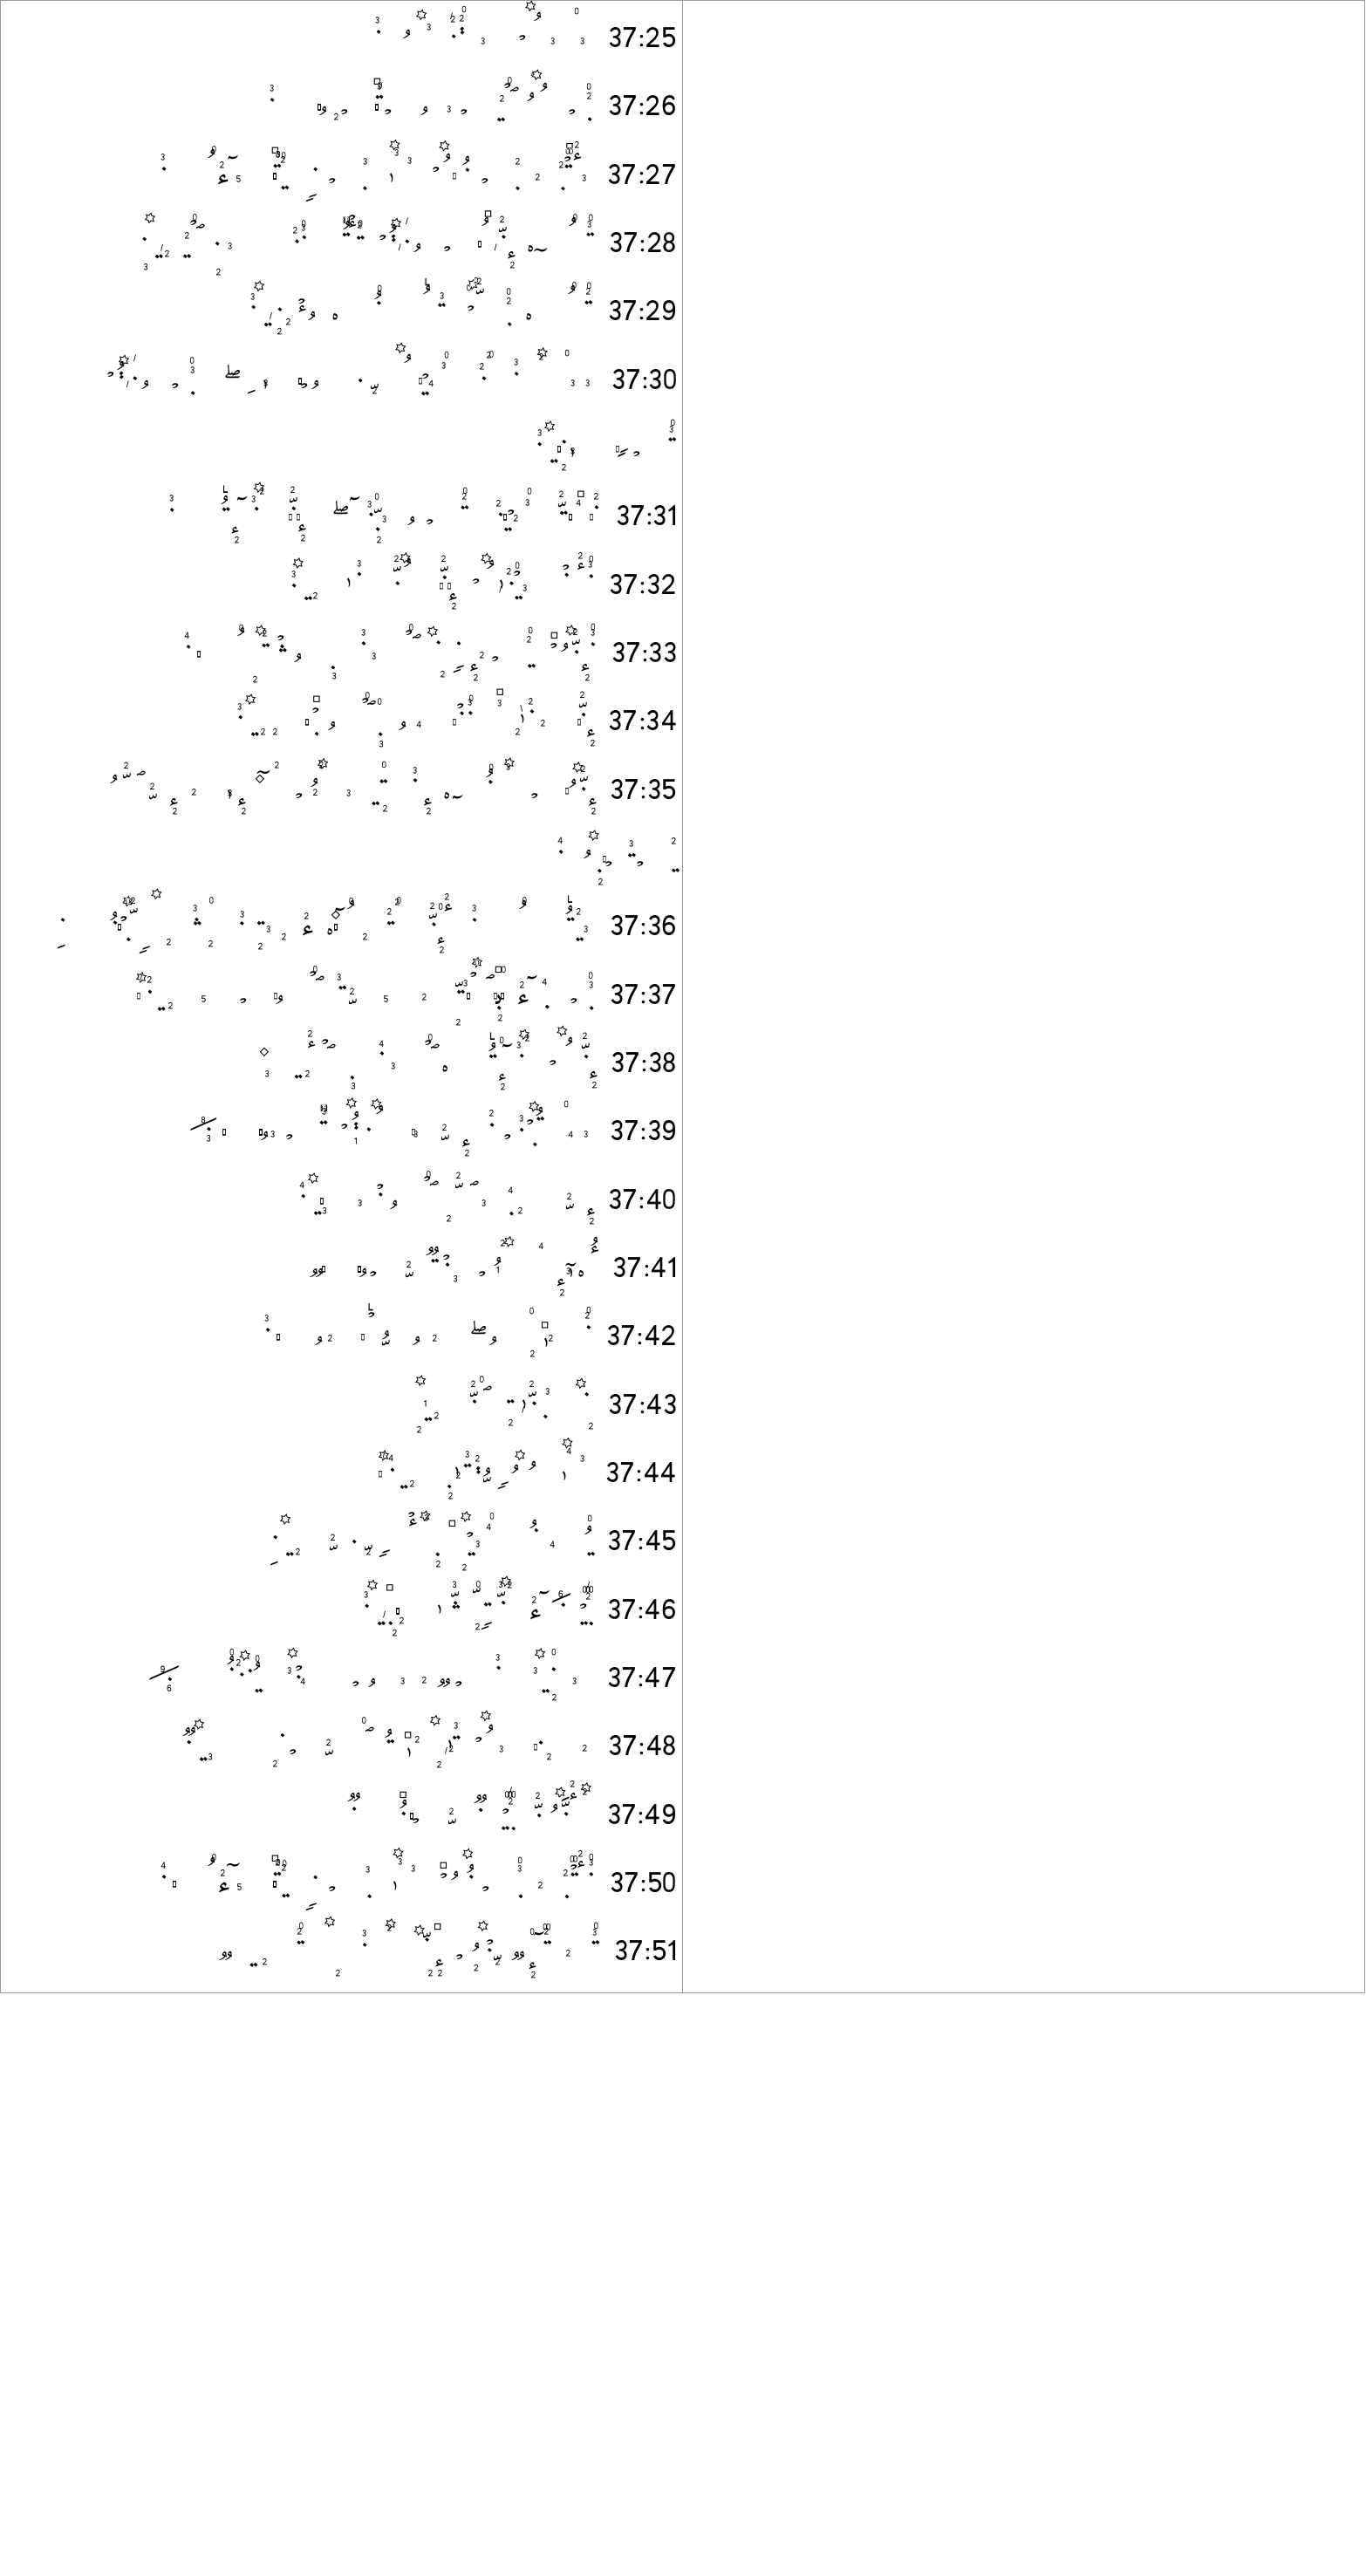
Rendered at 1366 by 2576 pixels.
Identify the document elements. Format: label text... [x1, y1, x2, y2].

table_header 37:25 مَََاـ لَََكُمْـ لَََا ـٺََنََــاصَََرُونَََ 37:26 بََلْ هُمُـ ٱلْيََوْمَََ مُسْتَََٜٜٜٜٜٜسْـلِِمُٜٜٜونَََ 37:27 وَََأََقْبََـلََ ــبََعْضُٜهُمْ عَََلَََىٰ ــبَََعْضٍۢ ـيََتَََٜٜٜٜٜٜسَََََآءََلُونَََ 37:28 قَََالُوٓٓا۟ إِِنََّـكُٜٜمْ كُنـٺُمْ ـتََأْـتُوـنَََنََــا عَََنِِ ٱلْيََـمِِـينِِِ 37:29 قََالُوا۟ بََل ـلََّمْـ تَََكُوـنُوا۟ مُؤْمِِنِِـينَََ 37:30 وَََمَََاـ كََانَََ لََنََـا عَََلََََيْٜكُمـ مِِّن سُلْٜٜٜٜٜطَََٰــــنٍۭ ۖ بَََلْ كُنـٺُمْ قَََوْمًۭٜا طَََٰـــغِِٜٜينَََ 37:31 فََٜحََََٜٜقََّ عَََلََيْٜٜنََـا قََوْلُ رَََبِِّنَََــآ ۖ إِِٜنََّٜا لََذَََآئِِقُونَََ 37:32 ـفَََأََغْوَََيْنََٰــكُمْ إِِٜنََّٜا كُنََّا غَََٰــوِِينَََ 37:33 ـفَََإِِنََّهُمْ ـيََوْمََئِِـذٍۢ فِِى ٱلْعَََـذَََابِِِ ـمُشْتََرِِـكُوٜٜنََََ 37:34 إِِنََّٜا كََذََٰلِِكَََ ـنَََفْٜعََََلُ ـبِِِٱلْمُجْٜٜرِِمِِينَََ 37:35 إِِنََّهُٜمْ كَََاـنُوٓا۟ إِِذَََا قِِيــلَََ لََهُــمْ لََآٓ إِِلَََٰـهََ إِِلََّا ٱللََّهُ يََسْــتَََكْٜبِِرُونََََ 37:36 وَََيََقُولُونَََ أََـئِِنََّــا لََتََــارِِـكُوٜٜٜٓا۟ ءََالِِــهَََتِِـــنَََا لِِشَََاعِِرٍۢ مََّجْٜٜنُونٍۭ 37:37 بَََلْ جََََآءََ ٜٜبِِٜٱلْحَََٜٜقِِّ وََصَََََدََّقَََ ٱلْمُٜرْسَََََلِِينََٜ 37:38 إِِنََّكُمْـ لََذَََآـئِِقُوا۟ ٱلْعَََذََََابِِِ ٱلْأََــلِِيـــمِِِـ 37:39 وَََمََََاـ تُجْزَََوْنََ إِِلََّا مَََٜا كُنٺُمْــ ـتَََعْــــمَََلُٜٜٜٜٜٜٜٜوٜٜنََََََََـــ 37:40 إِِلََّا ــعِِبََََـادَََ ٱللََّهِِ ٱلْمُخْلَََصِِِٜٜينََََ 37:41 أُو۟لَََٰٓٓــئِِكََََ لََهُـمْ رِِِزْقٌۭ مََّعْلُٜٜٜٜٜٜٜٜوٜٜمٌۭ 37:42 ـفََوََٰـكِِهُ ۖ وََهُـم مُّكْٜرََـمُوٜٜنَََ 37:43 فِِى جَََنََّٰــتِِ ٱلنََّعِِيمِِــ 37:44 عَََلََََىٰ سُرُرٍۢ مُّٺََقَََٰــبِِلِِينََََٜ 37:45 ـيُطََََــافُ عََََلَََيْهِِم بِِكَََأْسٍۢ مِِّن مََّعِِينٍۭ 37:46 ـــــبََيْـضََََََآءََ لََذَََّةٍۢ لِِّلشَََّٰـــرِِٜٜٜٜٜٜبِِــينَََ 37:47 لَََا فِِيهَََا غَََوْلٌۭ وََلَََا هُـمْ عََََنْهَََا يُنزََـفُونَََََََََــــــ 37:48 وََعِِنٜدَََهُمْ قَََٰــصِِرََٰتُ ٱـلطََّـرْفِِ ــعِِِينٌۭ 37:49 كََأََنَّهُنََّ ـــــبََيْـضٌۭ مََّكْٜٜٜٜنُونٌۭ 37:50 ـفَََأََقْبََــلََ ـبَََعْضُهُمْ عَََلَََىٰ بَََعْضٍۢ ـيََتََٜٜٜٜٜٜسَََََآٓءََـلُوٜٜنََََ 37:51 قَََالََ ــقََآـئِِلٌۭ مِِّنْهُــمْ إِِنِِّى كََانَََ لِِى قََرِِيــــنٌۭ [1, 1, 682, 1992]
table_header [683, 1, 1364, 1992]
